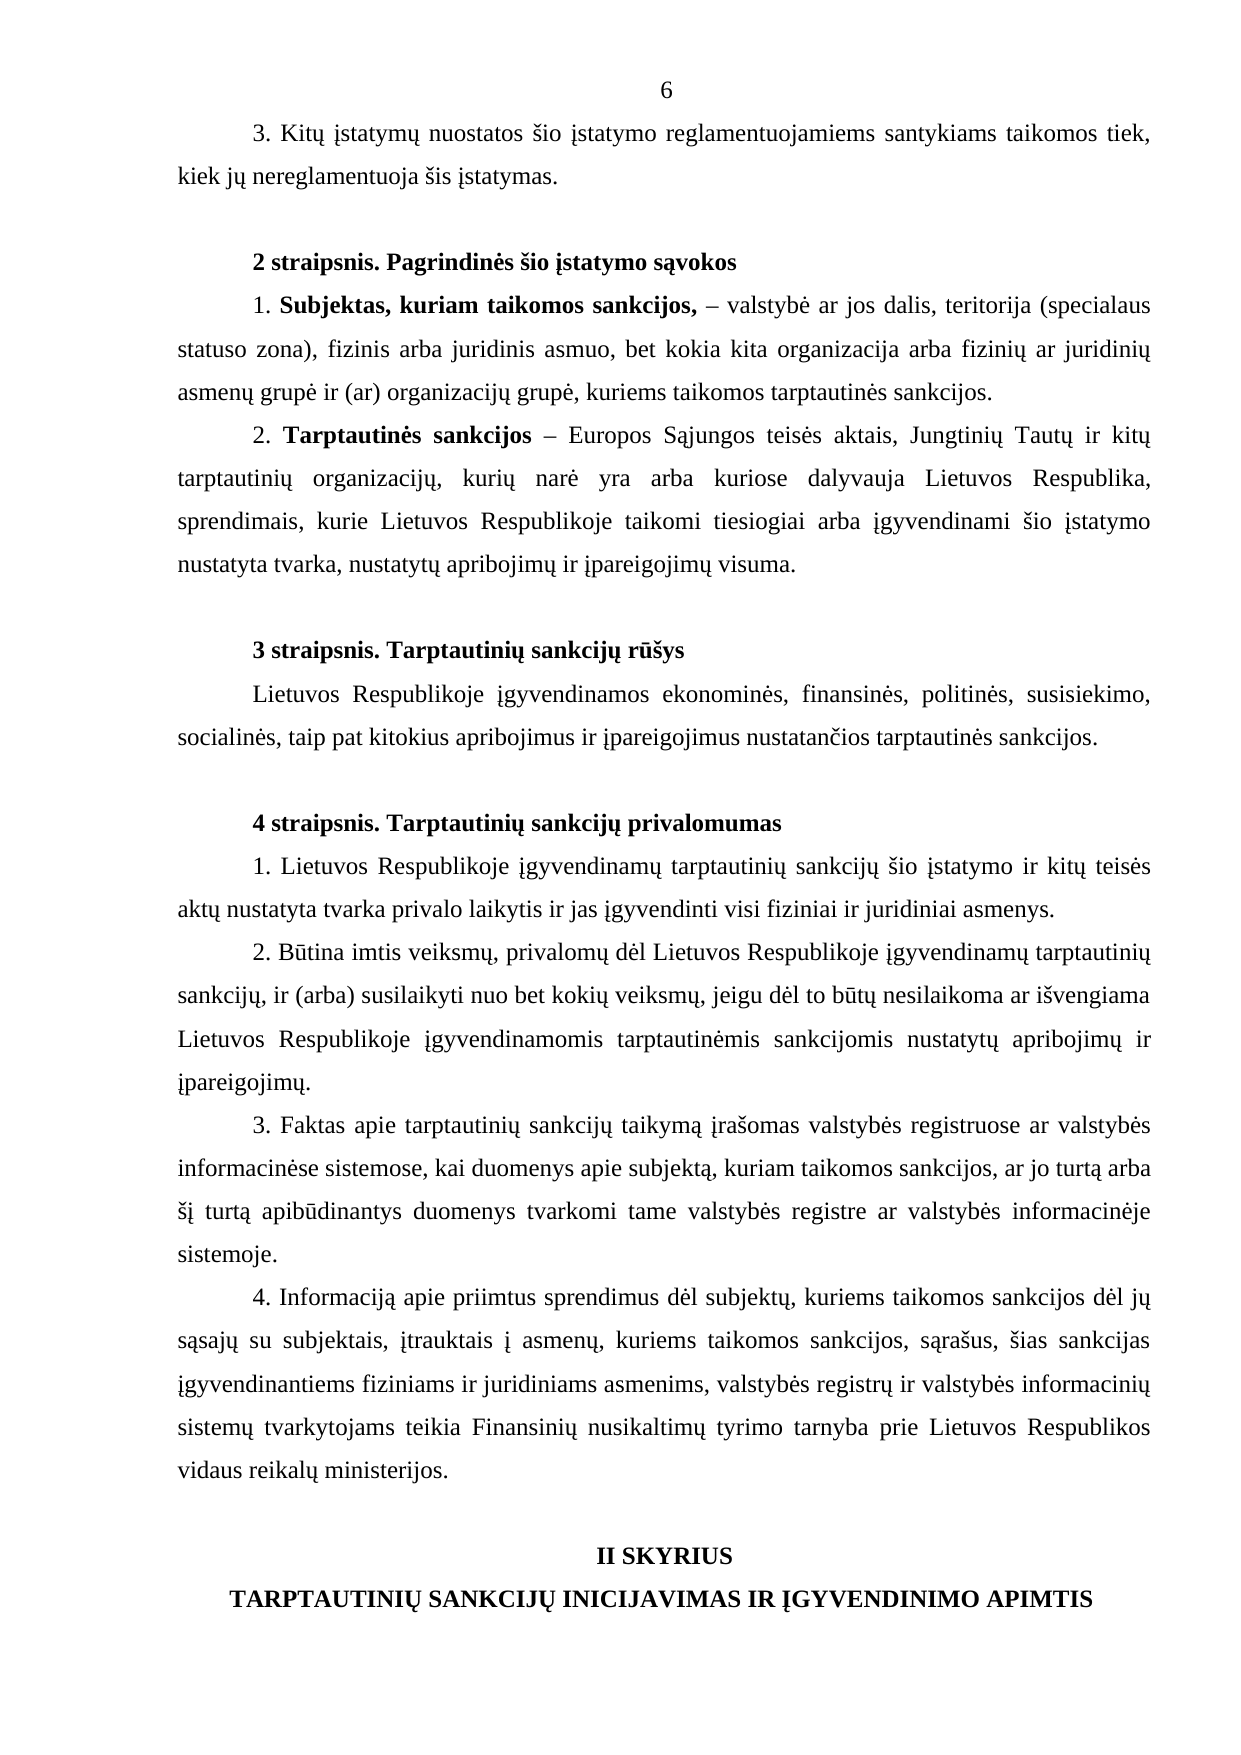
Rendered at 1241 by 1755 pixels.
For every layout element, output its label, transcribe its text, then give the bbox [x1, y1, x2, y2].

text 2. Tarptautinės sankcijos – Europos Sąjungos teisės aktais, Jungtinių Tautų ir kitų tarptautinių organizacijų, kurių narė yra arba kuriose dalyvauja Lietuvos Respublika, sprendimais, kurie Lietuvos Respublikoje taikomi tiesiogiai arba įgyvendinami šio įstatymo nustatyta tvarka, nustatytų apribojimų ir įpareigojimų visuma. [177, 420, 1152, 578]
text 3 straipsnis. Tarptautinių sankcijų rūšys [177, 636, 1152, 664]
text 4. Informaciją apie priimtus sprendimus dėl subjektų, kuriems taikomos sankcijos dėl jų sąsajų su subjektais, įtrauktais į asmenų, kuriems taikomos sankcijos, sąrašus, šias sankcijas įgyvendinantiems fiziniams ir juridiniams asmenims, valstybės registrų ir valstybės informacinių sistemų tvarkytojams teikia Finansinių nusikaltimų tyrimo tarnyba prie Lietuvos Respublikos vidaus reikalų ministerijos. [177, 1282, 1152, 1484]
text II SKYRIUS [177, 1541, 1152, 1570]
text 4 straipsnis. Tarptautinių sankcijų privalomumas [177, 808, 1152, 837]
text 1. Lietuvos Respublikoje įgyvendinamų tarptautinių sankcijų šio įstatymo ir kitų teisės aktų nustatyta tvarka privalo laikytis ir jas įgyvendinti visi fiziniai ir juridiniai asmenys. [177, 851, 1152, 923]
text 2 straipsnis. Pagrindinės šio įstatymo sąvokos [177, 247, 1152, 276]
text 3. Kitų įstatymų nuostatos šio įstatymo reglamentuojamiems santykiams taikomos tiek, kiek jų nereglamentuoja šis įstatymas. [177, 118, 1152, 190]
text 2. Būtina imtis veiksmų, privalomų dėl Lietuvos Respublikoje įgyvendinamų tarptautinių sankcijų, ir (arba) susilaikyti nuo bet kokių veiksmų, jeigu dėl to būtų nesilaikoma ar išvengiama Lietuvos Respublikoje įgyvendinamomis tarptautinėmis sankcijomis nustatytų apribojimų ir įpareigojimų. [177, 937, 1152, 1096]
text TARPTAUTINIŲ SANKCIJŲ INICIJAVIMAS IR ĮGYVENDINIMO APIMTIS [177, 1584, 1152, 1613]
text 1. Subjektas, kuriam taikomos sankcijos, – valstybė ar jos dalis, teritorija (specialaus statuso zona), fizinis arba juridinis asmuo, bet kokia kita organizacija arba fizinių ar juridinių asmenų grupė ir (ar) organizacijų grupė, kuriems taikomos tarptautinės sankcijos. [177, 291, 1152, 406]
text 3. Faktas apie tarptautinių sankcijų taikymą įrašomas valstybės registruose ar valstybės informacinėse sistemose, kai duomenys apie subjektą, kuriam taikomos sankcijos, ar jo turtą arba šį turtą apibūdinantys duomenys tvarkomi tame valstybės registre ar valstybės informacinėje sistemoje. [177, 1110, 1152, 1268]
text Lietuvos Respublikoje įgyvendinamos ekonominės, finansinės, politinės, susisiekimo, socialinės, taip pat kitokius apribojimus ir įpareigojimus nustatančios tarptautinės sankcijos. [177, 679, 1152, 751]
